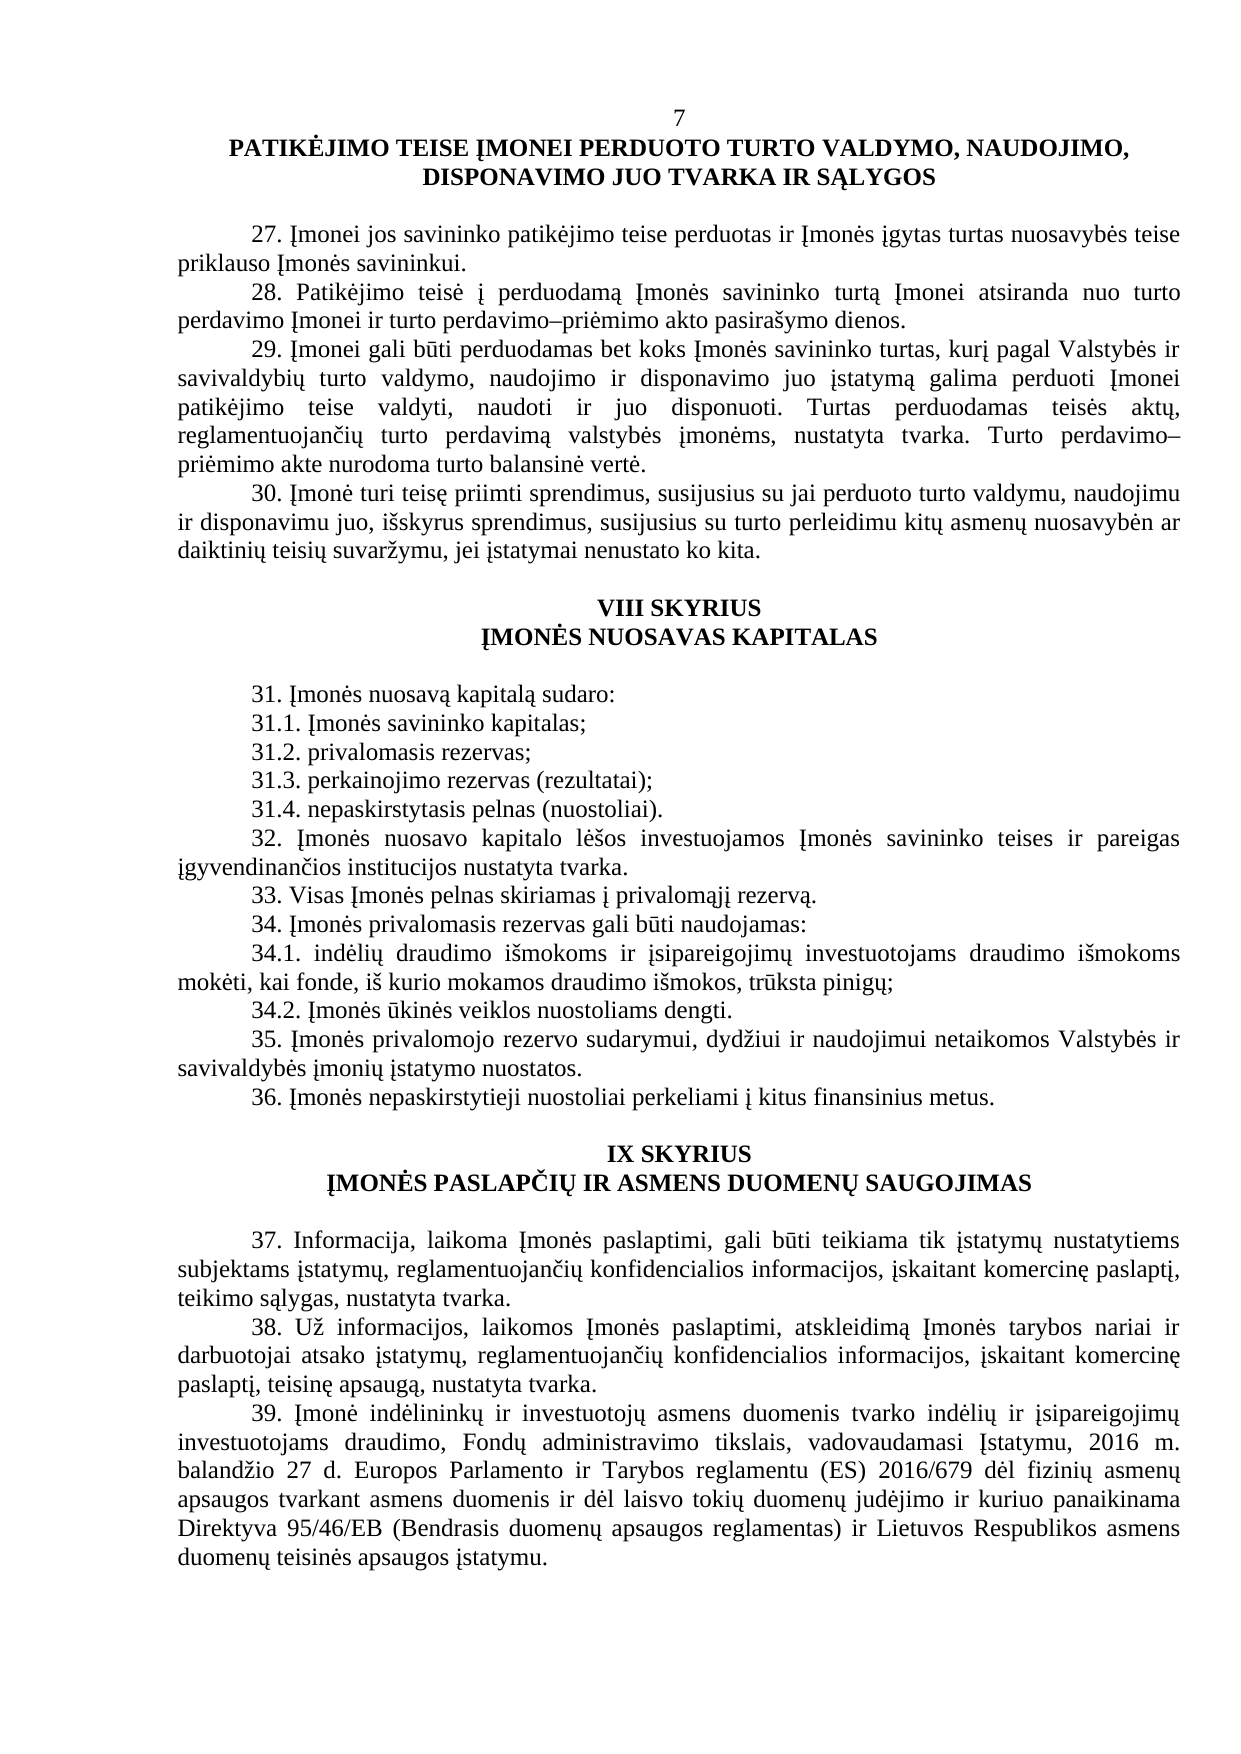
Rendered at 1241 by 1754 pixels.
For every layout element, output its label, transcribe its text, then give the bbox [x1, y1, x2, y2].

text 39. Įmonė indėlininkų ir investuotojų asmens duomenis tvarko indėlių ir įsipareigojimų investuotojams draudimo, Fondų administravimo tikslais, vadovaudamasi Įstatymu, 2016 m. balandžio 27 d. Europos Parlamento ir Tarybos reglamentu (ES) 2016/679 dėl fizinių asmenų apsaugos tvarkant asmens duomenis ir dėl laisvo tokių duomenų judėjimo ir kuriuo panaikinama Direktyva 95/46/EB (Bendrasis duomenų apsaugos reglamentas) ir Lietuvos Respublikos asmens duomenų teisinės apsaugos įstatymu. [177, 1398, 1181, 1570]
text ĮMONĖS PASLAPČIŲ IR ASMENS DUOMENŲ SAUGOJIMAS [177, 1168, 1181, 1197]
text 34.2. Įmonės ūkinės veiklos nuostoliams dengti. [177, 995, 1181, 1024]
text 31.1. Įmonės savininko kapitalas; [251, 708, 1181, 737]
text 34. Įmonės privalomasis rezervas gali būti naudojamas: [177, 909, 1181, 938]
text 35. Įmonės privalomojo rezervo sudarymui, dydžiui ir naudojimui netaikomos Valstybės ir savivaldybės įmonių įstatymo nuostatos. [177, 1024, 1181, 1082]
text IX SKYRIUS [177, 1139, 1181, 1168]
text 27. Įmonei jos savininko patikėjimo teise perduotas ir Įmonės įgytas turtas nuosavybės teise priklauso Įmonės savininkui. [177, 219, 1181, 277]
text 30. Įmonė turi teisę priimti sprendimus, susijusius su jai perduoto turto valdymu, naudojimu ir disponavimu juo, išskyrus sprendimus, susijusius su turto perleidimu kitų asmenų nuosavybėn ar daiktinių teisių suvaržymu, jei įstatymai nenustato ko kita. [177, 478, 1181, 564]
text 28. Patikėjimo teisė į perduodamą Įmonės savininko turtą Įmonei atsiranda nuo turto perdavimo Įmonei ir turto perdavimo–priėmimo akto pasirašymo dienos. [177, 277, 1181, 334]
text 31.2. privalomasis rezervas; [251, 737, 1181, 765]
text 31. Įmonės nuosavą kapitalą sudaro: [177, 679, 1181, 708]
text 33. Visas Įmonės pelnas skiriamas į privalomąjį rezervą. [177, 880, 1181, 909]
text 31.3. perkainojimo rezervas (rezultatai); [251, 765, 1181, 794]
text 32. Įmonės nuosavo kapitalo lėšos investuojamos Įmonės savininko teises ir pareigas įgyvendinančios institucijos nustatyta tvarka. [177, 823, 1181, 880]
text 38. Už informacijos, laikomos Įmonės paslaptimi, atskleidimą Įmonės tarybos nariai ir darbuotojai atsako įstatymų, reglamentuojančių konfidencialios informacijos, įskaitant komercinę paslaptį, teisinę apsaugą, nustatyta tvarka. [177, 1312, 1181, 1398]
text ĮMONĖS NUOSAVAS KAPITALAS [177, 622, 1181, 650]
text 29. Įmonei gali būti perduodamas bet koks Įmonės savininko turtas, kurį pagal Valstybės ir savivaldybių turto valdymo, naudojimo ir disponavimo juo įstatymą galima perduoti Įmonei patikėjimo teise valdyti, naudoti ir juo disponuoti. Turtas perduodamas teisės aktų, reglamentuojančių turto perdavimą valstybės įmonėms, nustatyta tvarka. Turto perdavimo–priėmimo akte nurodoma turto balansinė vertė. [177, 334, 1181, 478]
text VIII SKYRIUS [177, 593, 1181, 622]
text 34.1. indėlių draudimo išmokoms ir įsipareigojimų investuotojams draudimo išmokoms mokėti, kai fonde, iš kurio mokamos draudimo išmokos, trūksta pinigų; [177, 938, 1181, 995]
text 37. Informacija, laikoma Įmonės paslaptimi, gali būti teikiama tik įstatymų nustatytiems subjektams įstatymų, reglamentuojančių konfidencialios informacijos, įskaitant komercinę paslaptį, teikimo sąlygas, nustatyta tvarka. [177, 1225, 1181, 1312]
text PATIKĖJIMO TEISE ĮMONEI PERDUOTO TURTO VALDYMO, NAUDOJIMO, DISPONAVIMO JUO TVARKA IR SĄLYGOS [177, 133, 1181, 190]
text 36. Įmonės nepaskirstytieji nuostoliai perkeliami į kitus finansinius metus. [177, 1082, 1181, 1110]
text 31.4. nepaskirstytasis pelnas (nuostoliai). [251, 794, 1181, 823]
